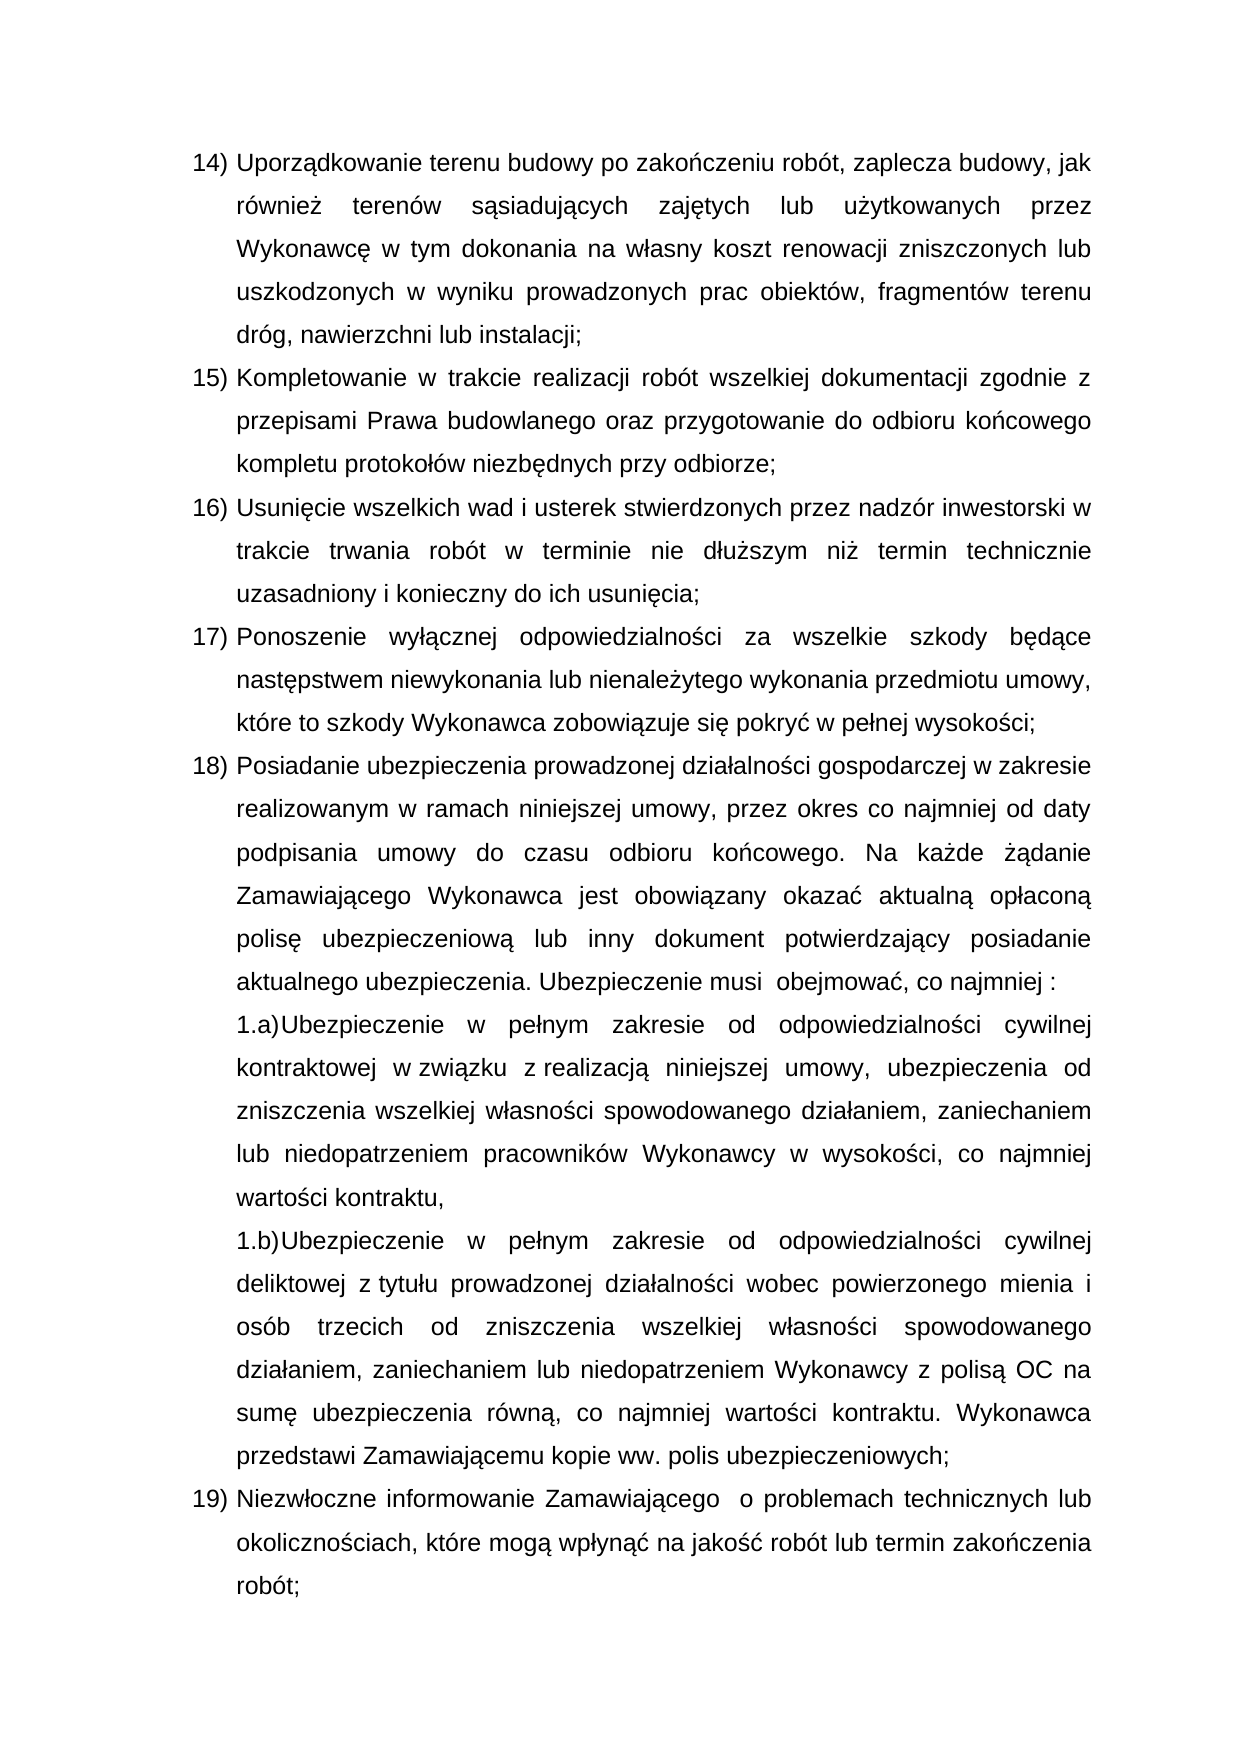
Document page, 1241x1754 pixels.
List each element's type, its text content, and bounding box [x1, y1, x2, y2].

list Ubezpieczenie w pełnym zakresie od odpowiedzialności cywilnej deliktowej z tytułu prowadzonej działalności wobec powierzonego mienia i osób trzecich od zniszczenia wszelkiej własności spowodowanego działaniem, zaniechaniem lub niedopatrzeniem Wykonawcy z polisą OC na sumę ubezpieczenia równą, co najmniej wartości kontraktu. Wykonawca przedstawi Zamawiającemu kopie ww. polis ubezpieczeniowych; [236, 1226, 1093, 1470]
list Ponoszenie wyłącznej odpowiedzialności za wszelkie szkody będące następstwem niewykonania lub nienależytego wykonania przedmiotu umowy, które to szkody Wykonawca zobowiązuje się pokryć w pełnej wysokości; [192, 622, 1093, 737]
list Kompletowanie w trakcie realizacji robót wszelkiej dokumentacji zgodnie z przepisami Prawa budowlanego oraz przygotowanie do odbioru końcowego kompletu protokołów niezbędnych przy odbiorze; [192, 363, 1093, 478]
list Usunięcie wszelkich wad i usterek stwierdzonych przez nadzór inwestorski w trakcie trwania robót w terminie nie dłuższym niż termin technicznie uzasadniony i konieczny do ich usunięcia; [192, 493, 1093, 608]
list Niezwłoczne informowanie Zamawiającego o problemach technicznych lub okolicznościach, które mogą wpłynąć na jakość robót lub termin zakończenia robót; [192, 1484, 1093, 1599]
list Ubezpieczenie w pełnym zakresie od odpowiedzialności cywilnej kontraktowej w związku z realizacją niniejszej umowy, ubezpieczenia od zniszczenia wszelkiej własności spowodowanego działaniem, zaniechaniem lub niedopatrzeniem pracowników Wykonawcy w wysokości, co najmniej wartości kontraktu, [236, 1010, 1093, 1211]
list Uporządkowanie terenu budowy po zakończeniu robót, zaplecza budowy, jak również terenów sąsiadujących zajętych lub użytkowanych przez Wykonawcę w tym dokonania na własny koszt renowacji zniszczonych lub uszkodzonych w wyniku prowadzonych prac obiektów, fragmentów terenu dróg, nawierzchni lub instalacji; [192, 148, 1093, 349]
list Posiadanie ubezpieczenia prowadzonej działalności gospodarczej w zakresie realizowanym w ramach niniejszej umowy, przez okres co najmniej od daty podpisania umowy do czasu odbioru końcowego. Na każde żądanie Zamawiającego Wykonawca jest obowiązany okazać aktualną opłaconą polisę ubezpieczeniową lub inny dokument potwierdzający posiadanie aktualnego ubezpieczenia. Ubezpieczenie musi obejmować, co najmniej : [192, 751, 1093, 996]
